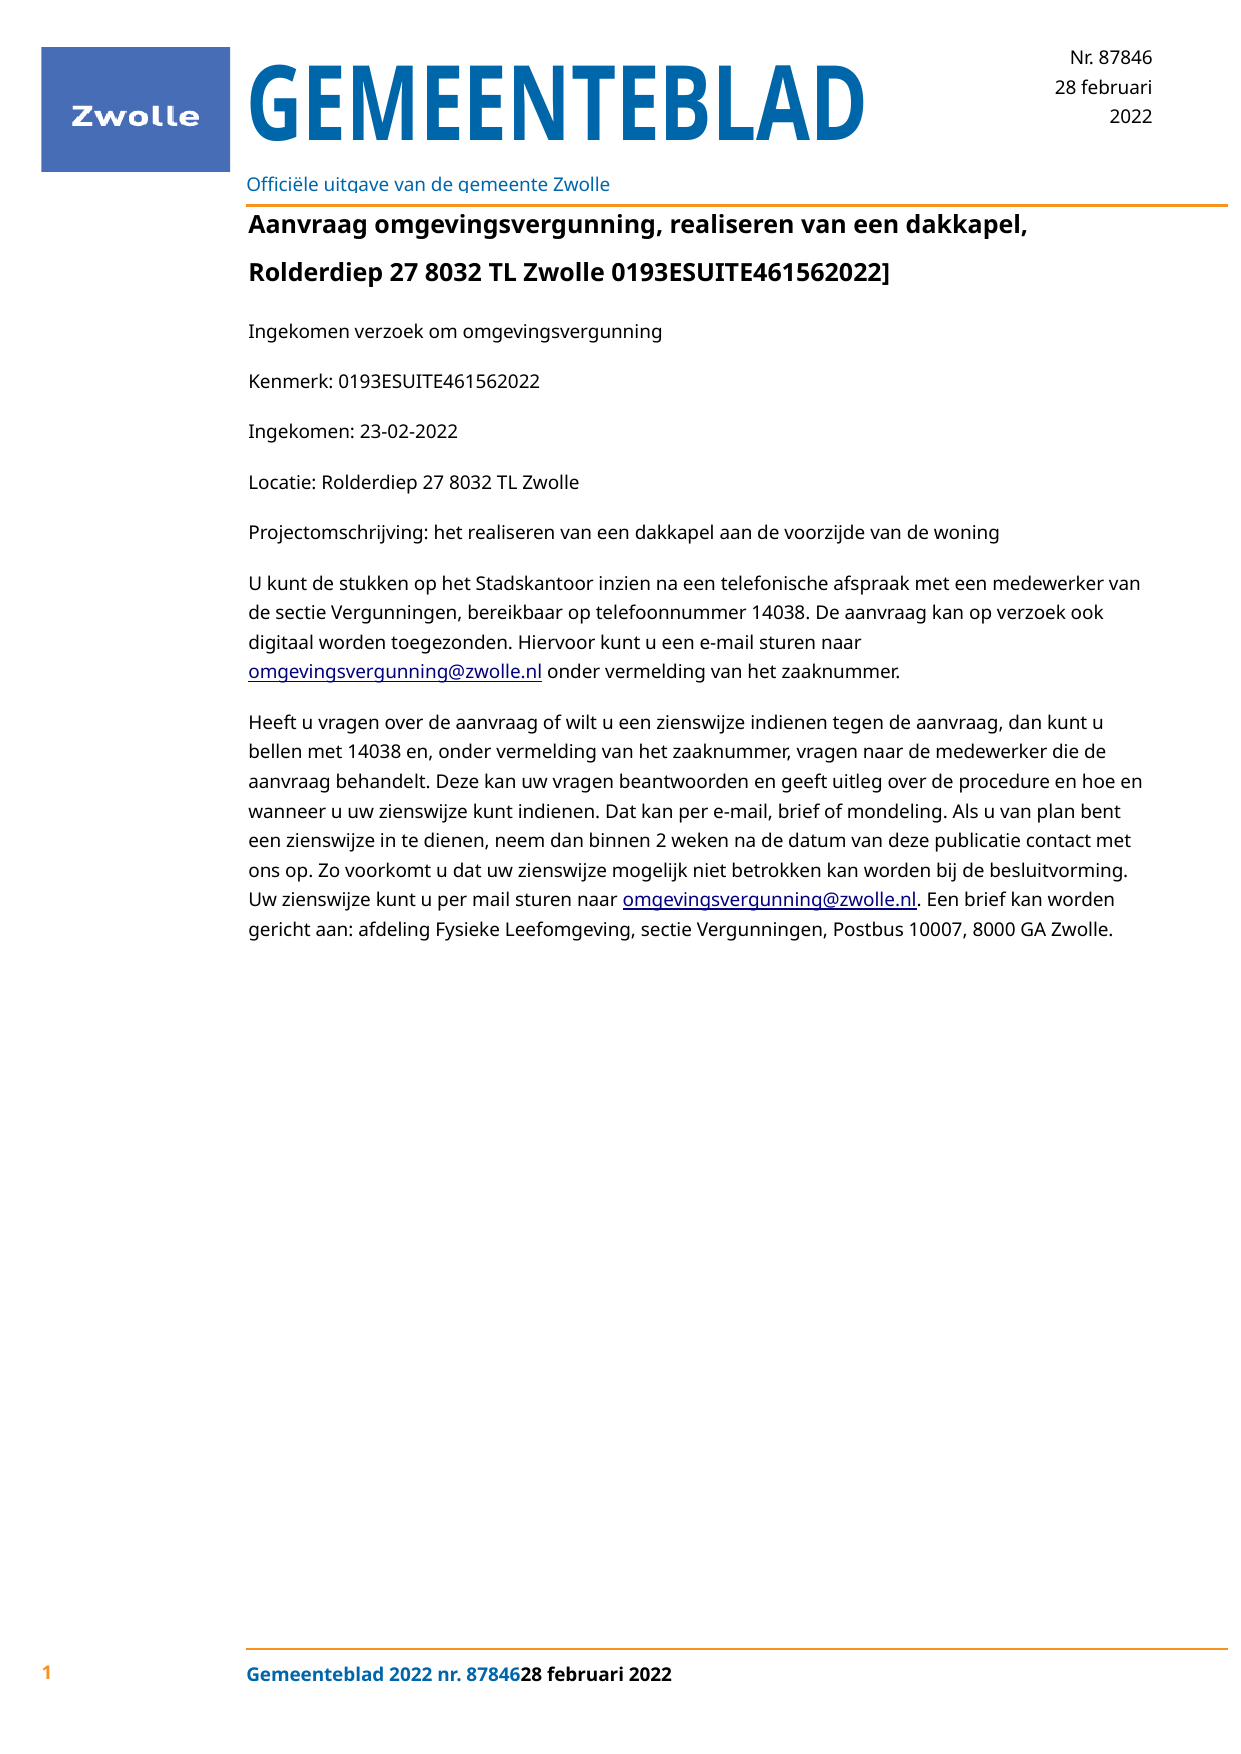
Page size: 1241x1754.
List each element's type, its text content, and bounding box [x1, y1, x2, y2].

picture [41, 47, 231, 172]
text Heeft u vragen over de aanvraag of wilt u een zienswijze indienen tegen de aanvraag, dan kunt u bellen met 14038 en, onder vermelding van het zaaknummer, vragen naar de medewerker die de aanvraag behandelt. Deze kan uw vragen beantwoorden en geeft uitleg over de procedure en hoe en wanneer u uw zienswijze kunt indienen. Dat kan per e-mail, brief of mondeling. Als u van plan bent een zienswijze in te dienen, neem dan binnen 2 weken na de datum van deze publicatie contact met ons op. Zo voorkomt u dat uw zienswijze mogelijk niet betrokken kan worden bij de besluitvorming. Uw zienswijze kunt u per mail sturen naar omgevingsvergunning@zwolle.nl. Een brief kan worden gericht aan: afdeling Fysieke Leefomgeving, sectie Vergunningen, Postbus 10007, 8000 GA Zwolle. [248, 709, 1152, 942]
text Projectomschrijving: het realiseren van een dakkapel aan de voorzijde van de woning [248, 519, 1152, 545]
text Locatie: Rolderdiep 27 8032 TL Zwolle [248, 469, 1152, 495]
text Ingekomen: 23-02-2022 [248, 419, 1152, 444]
text Kenmerk: 0193ESUITE461562022 [248, 368, 1152, 394]
text Aanvraag omgevingsvergunning, realiseren van een dakkapel, Rolderdiep 27 8032 TL Zwolle 0193ESUITE461562022] [248, 207, 1152, 288]
text U kunt de stukken op het Stadskantoor inzien na een telefonische afspraak met een medewerker van de sectie Vergunningen, bereikbaar op telefoonnummer 14038. De aanvraag kan op verzoek ook digitaal worden toegezonden. Hiervoor kunt u een e-mail sturen naar omgevingsvergunning@zwolle.nl onder vermelding van het zaaknummer. [248, 570, 1152, 684]
text Ingekomen verzoek om omgevingsvergunning [248, 318, 1152, 344]
